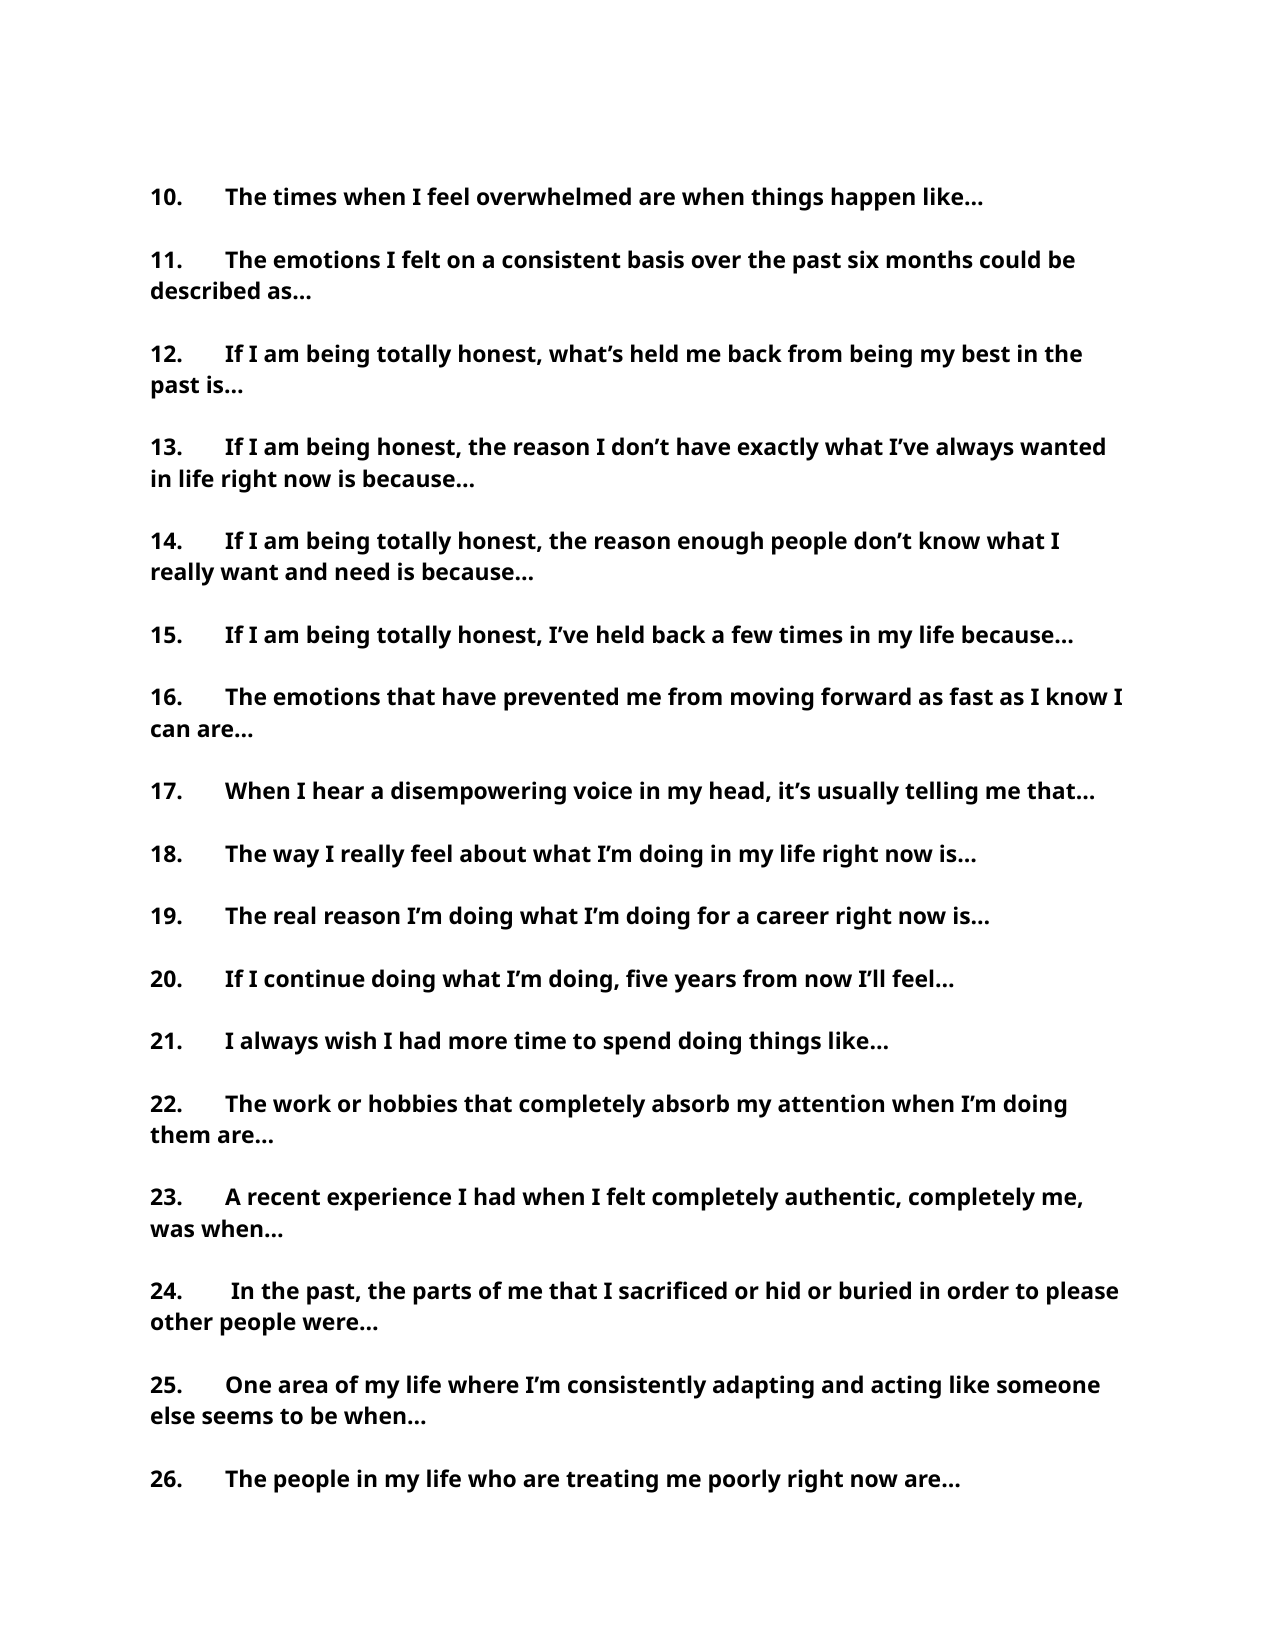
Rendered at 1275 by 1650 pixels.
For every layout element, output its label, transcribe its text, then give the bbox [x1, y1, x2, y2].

text 13. If I am being honest, the reason I don’t have exactly what I’ve always wanted in life right now is because… [150, 431, 1125, 494]
text 16. The emotions that have prevented me from moving forward as fast as I know I can are… [150, 681, 1125, 744]
text 22. The work or hobbies that completely absorb my attention when I’m doing them are… [150, 1087, 1125, 1150]
text 15. If I am being totally honest, I’ve held back a few times in my life because… [150, 619, 1125, 650]
text 24. In the past, the parts of me that I sacrificed or hid or buried in order to please other people were… [150, 1275, 1125, 1337]
text 18. The way I really feel about what I’m doing in my life right now is… [150, 837, 1125, 869]
text 14. If I am being totally honest, the reason enough people don’t know what I really want and need is because… [150, 525, 1125, 587]
text 19. The real reason I’m doing what I’m doing for a career right now is… [150, 900, 1125, 931]
text 17. When I hear a disempowering voice in my head, it’s usually telling me that… [150, 775, 1125, 806]
text 10. The times when I feel overwhelmed are when things happen like… [150, 181, 1125, 212]
text 12. If I am being totally honest, what’s held me back from being my best in the past is… [150, 337, 1125, 400]
text 20. If I continue doing what I’m doing, five years from now I’ll feel… [150, 962, 1125, 994]
text 26. The people in my life who are treating me poorly right now are… [150, 1462, 1125, 1494]
text 11. The emotions I felt on a consistent basis over the past six months could be described as… [150, 244, 1125, 306]
text 21. I always wish I had more time to spend doing things like… [150, 1025, 1125, 1056]
text 25. One area of my life where I’m consistently adapting and acting like someone else seems to be when… [150, 1369, 1125, 1431]
text 23. A recent experience I had when I felt completely authentic, completely me, was when… [150, 1181, 1125, 1244]
